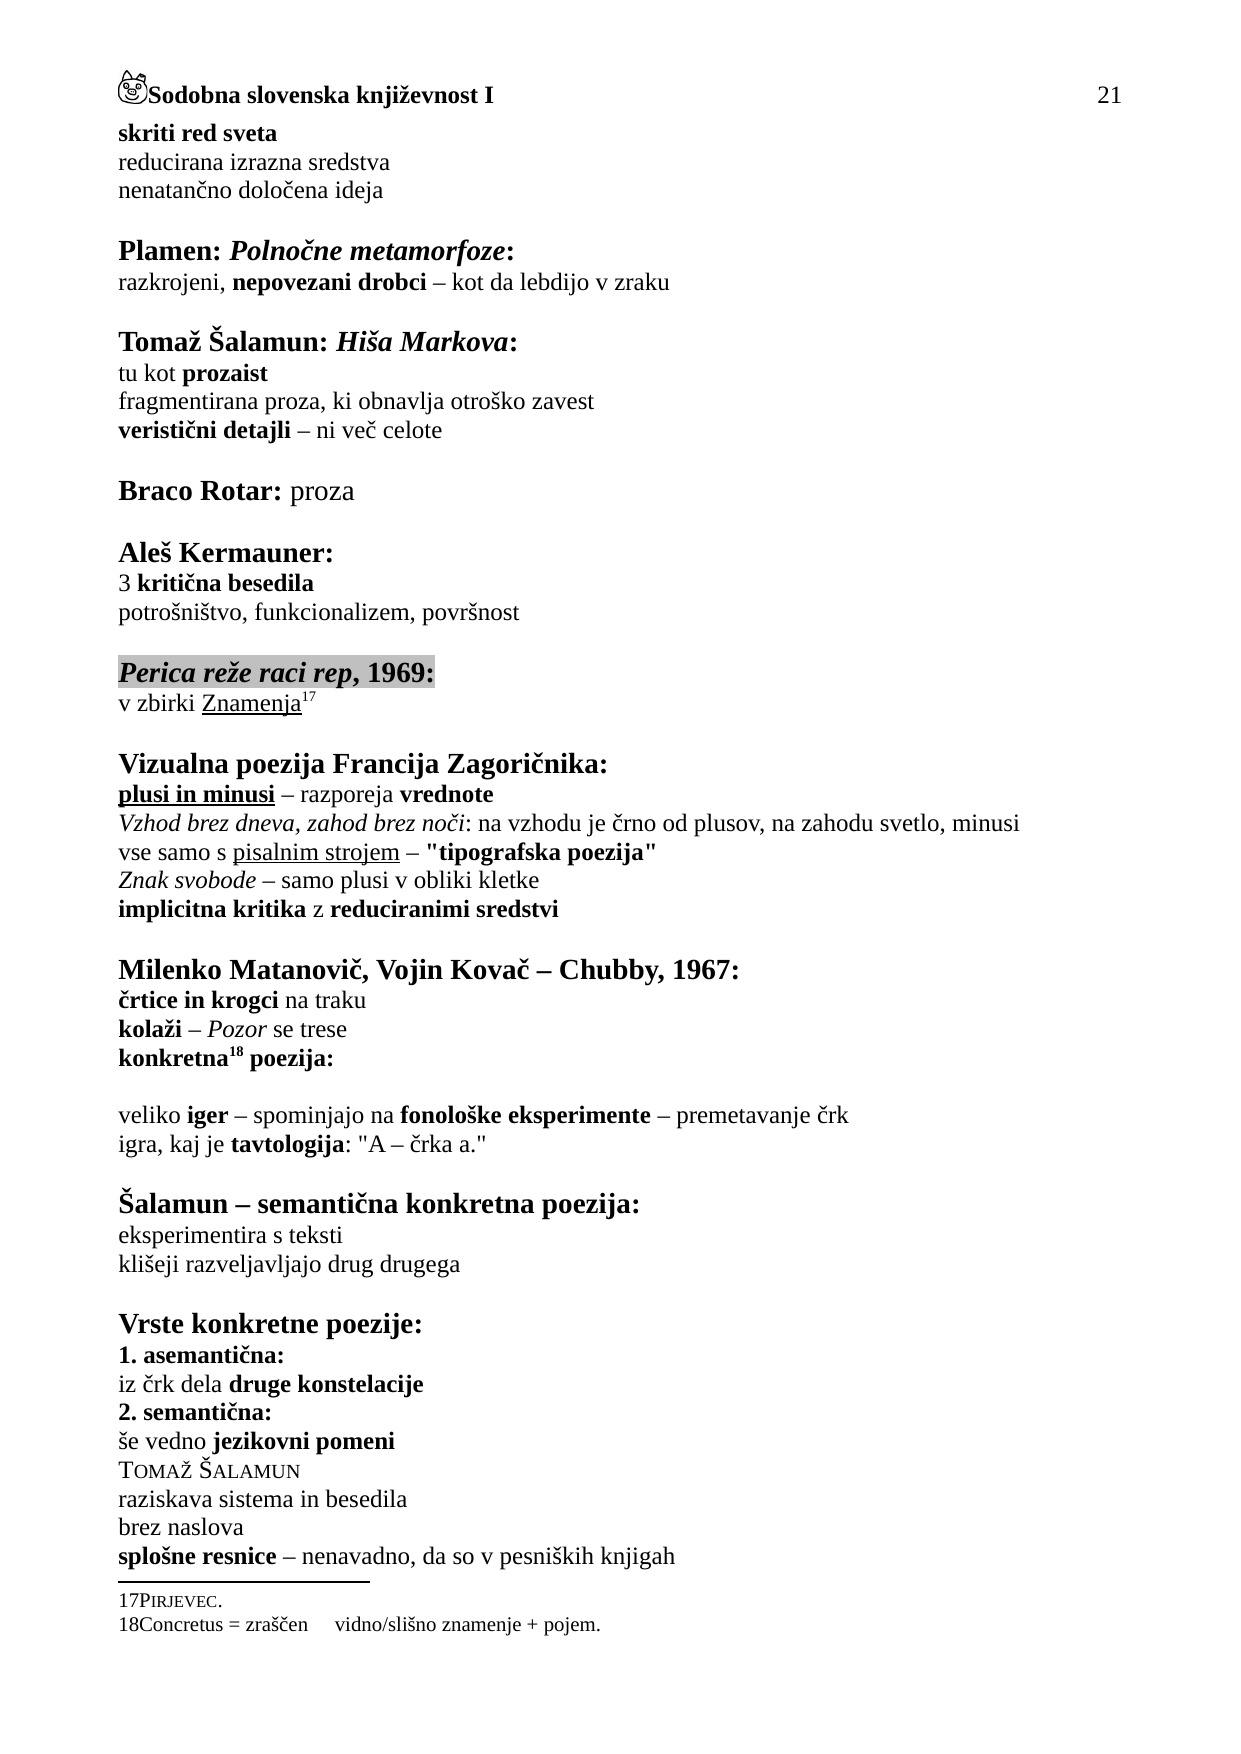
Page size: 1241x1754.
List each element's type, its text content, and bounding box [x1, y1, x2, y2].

text plusi in minusi – razporeja vrednote [118, 779, 1122, 808]
text Tomaž Šalamun: Hiša Markova: [118, 324, 1122, 358]
text Šalamun – semantična konkretna poezija: [118, 1187, 1122, 1220]
text 2. semantična: [118, 1397, 1122, 1426]
text Vzhod brez dneva, zahod brez noči: na vzhodu je črno od plusov, na zahodu svetlo, minusi [118, 808, 1122, 837]
text splošne resnice – nenavadno, da so v pesniških knjigah [118, 1541, 1122, 1570]
text še vedno jezikovni pomeni [118, 1426, 1122, 1455]
text Concretus = zraščen  vidno/slišno znamenje + pojem. [118, 1612, 1122, 1636]
text eksperimentira s teksti [118, 1220, 1122, 1249]
text raziskava sistema in besedila [118, 1484, 1122, 1512]
text Aleš Kermauner: [118, 535, 1122, 568]
text veliko iger – spominjajo na fonološke eksperimente – premetavanje črk [118, 1100, 1122, 1129]
text v zbirki Znamenja [118, 688, 1122, 717]
text klišeji razveljavljajo drug drugega [118, 1249, 1122, 1278]
text Perica reže raci rep, 1969: [118, 655, 1122, 688]
text razkrojeni, nepovezani drobci – kot da lebdijo v zraku [118, 267, 1122, 295]
text reducirana izrazna sredstva [118, 147, 1122, 176]
text črtice in krogci na traku [118, 985, 1122, 1014]
text implicitna kritika z reduciranimi sredstvi [118, 894, 1122, 923]
text Vrste konkretne poezije: [118, 1306, 1122, 1340]
text kolaži – Pozor se trese [118, 1014, 1122, 1043]
text Pirjevec. [118, 1588, 1122, 1612]
text Braco Rotar: proza [118, 473, 1122, 506]
text vse samo s pisalnim strojem – "tipografska poezija" [118, 837, 1122, 866]
text Milenko Matanovič, Vojin Kovač – Chubby, 1967: [118, 952, 1122, 985]
text potrošništvo, funkcionalizem, površnost [118, 597, 1122, 626]
text veristični detajli – ni več celote [118, 415, 1122, 444]
text 1. asemantična: [118, 1340, 1122, 1369]
text tu kot prozaist [118, 358, 1122, 386]
text igra, kaj je tavtologija: "A – črka a." [118, 1129, 1122, 1158]
text Vizualna poezija Francija Zagoričnika: [118, 746, 1122, 779]
text brez naslova [118, 1512, 1122, 1541]
text iz črk dela druge konstelacije [118, 1369, 1122, 1397]
text fragmentirana proza, ki obnavlja otroško zavest [118, 386, 1122, 415]
text Plamen: Polnočne metamorfoze: [118, 233, 1122, 267]
text skriti red sveta [118, 118, 1122, 147]
text Znak svobode – samo plusi v obliki kletke [118, 866, 1122, 894]
text 3 kritična besedila [118, 568, 1122, 597]
text Tomaž Šalamun [118, 1455, 1122, 1484]
text nenatančno določena ideja [118, 176, 1122, 204]
text konkretna poezija: [118, 1043, 1122, 1072]
